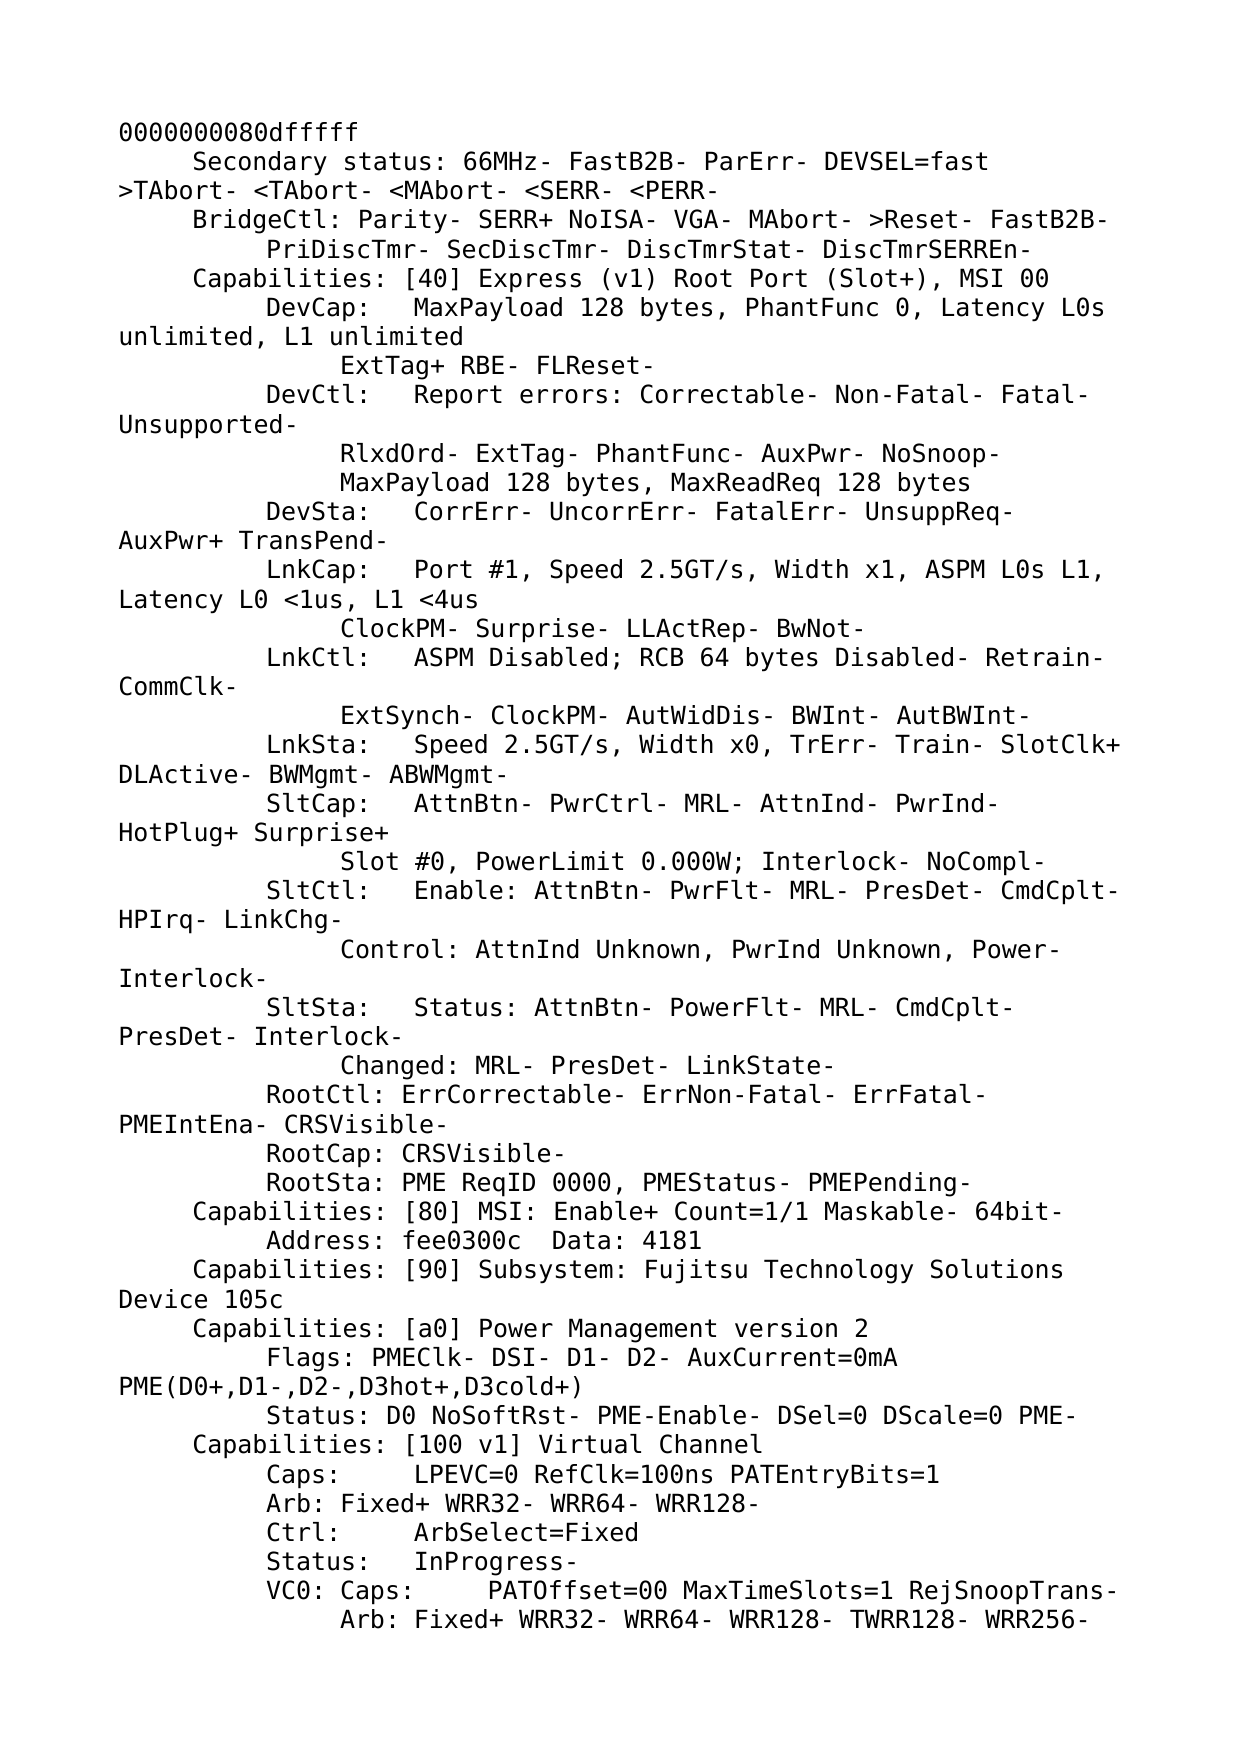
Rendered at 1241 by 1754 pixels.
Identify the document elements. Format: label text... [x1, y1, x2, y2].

text 0000000080dfffff Secondary status: 66MHz- FastB2B- ParErr- DEVSEL=fast >TAbort- <TAbort- <MAbort- <SERR- <PERR- BridgeCtl: Parity- SERR+ NoISA- VGA- MAbort- >Reset- FastB2B- PriDiscTmr- SecDiscTmr- DiscTmrStat- DiscTmrSERREn- Capabilities: [40] Express (v1) Root Port (Slot+), MSI 00 DevCap: MaxPayload 128 bytes, PhantFunc 0, Latency L0s unlimited, L1 unlimited ExtTag+ RBE- FLReset- DevCtl: Report errors: Correctable- Non-Fatal- Fatal- Unsupported- RlxdOrd- ExtTag- PhantFunc- AuxPwr- NoSnoop- MaxPayload 128 bytes, MaxReadReq 128 bytes DevSta: CorrErr- UncorrErr- FatalErr- UnsuppReq- AuxPwr+ TransPend- LnkCap: Port #1, Speed 2.5GT/s, Width x1, ASPM L0s L1, Latency L0 <1us, L1 <4us ClockPM- Surprise- LLActRep- BwNot- LnkCtl: ASPM Disabled; RCB 64 bytes Disabled- Retrain- CommClk- ExtSynch- ClockPM- AutWidDis- BWInt- AutBWInt- LnkSta: Speed 2.5GT/s, Width x0, TrErr- Train- SlotClk+ DLActive- BWMgmt- ABWMgmt- SltCap: AttnBtn- PwrCtrl- MRL- AttnInd- PwrInd- HotPlug+ Surprise+ Slot #0, PowerLimit 0.000W; Interlock- NoCompl- SltCtl: Enable: AttnBtn- PwrFlt- MRL- PresDet- CmdCplt- HPIrq- LinkChg- Control: AttnInd Unknown, PwrInd Unknown, Power- Interlock- SltSta: Status: AttnBtn- PowerFlt- MRL- CmdCplt- PresDet- Interlock- Changed: MRL- PresDet- LinkState- RootCtl: ErrCorrectable- ErrNon-Fatal- ErrFatal- PMEIntEna- CRSVisible- RootCap: CRSVisible- RootSta: PME ReqID 0000, PMEStatus- PMEPending- Capabilities: [80] MSI: Enable+ Count=1/1 Maskable- 64bit- Address: fee0300c Data: 4181 Capabilities: [90] Subsystem: Fujitsu Technology Solutions Device 105c Capabilities: [a0] Power Management version 2 Flags: PMEClk- DSI- D1- D2- AuxCurrent=0mA PME(D0+,D1-,D2-,D3hot+,D3cold+) Status: D0 NoSoftRst- PME-Enable- DSel=0 DScale=0 PME- Capabilities: [100 v1] Virtual Channel Caps: LPEVC=0 RefClk=100ns PATEntryBits=1 Arb: Fixed+ WRR32- WRR64- WRR128- Ctrl: ArbSelect=Fixed Status: InProgress- VC0: Caps: PATOffset=00 MaxTimeSlots=1 RejSnoopTrans- Arb: Fixed+ WRR32- WRR64- WRR128- TWRR128- WRR256- [118, 118, 1122, 1635]
